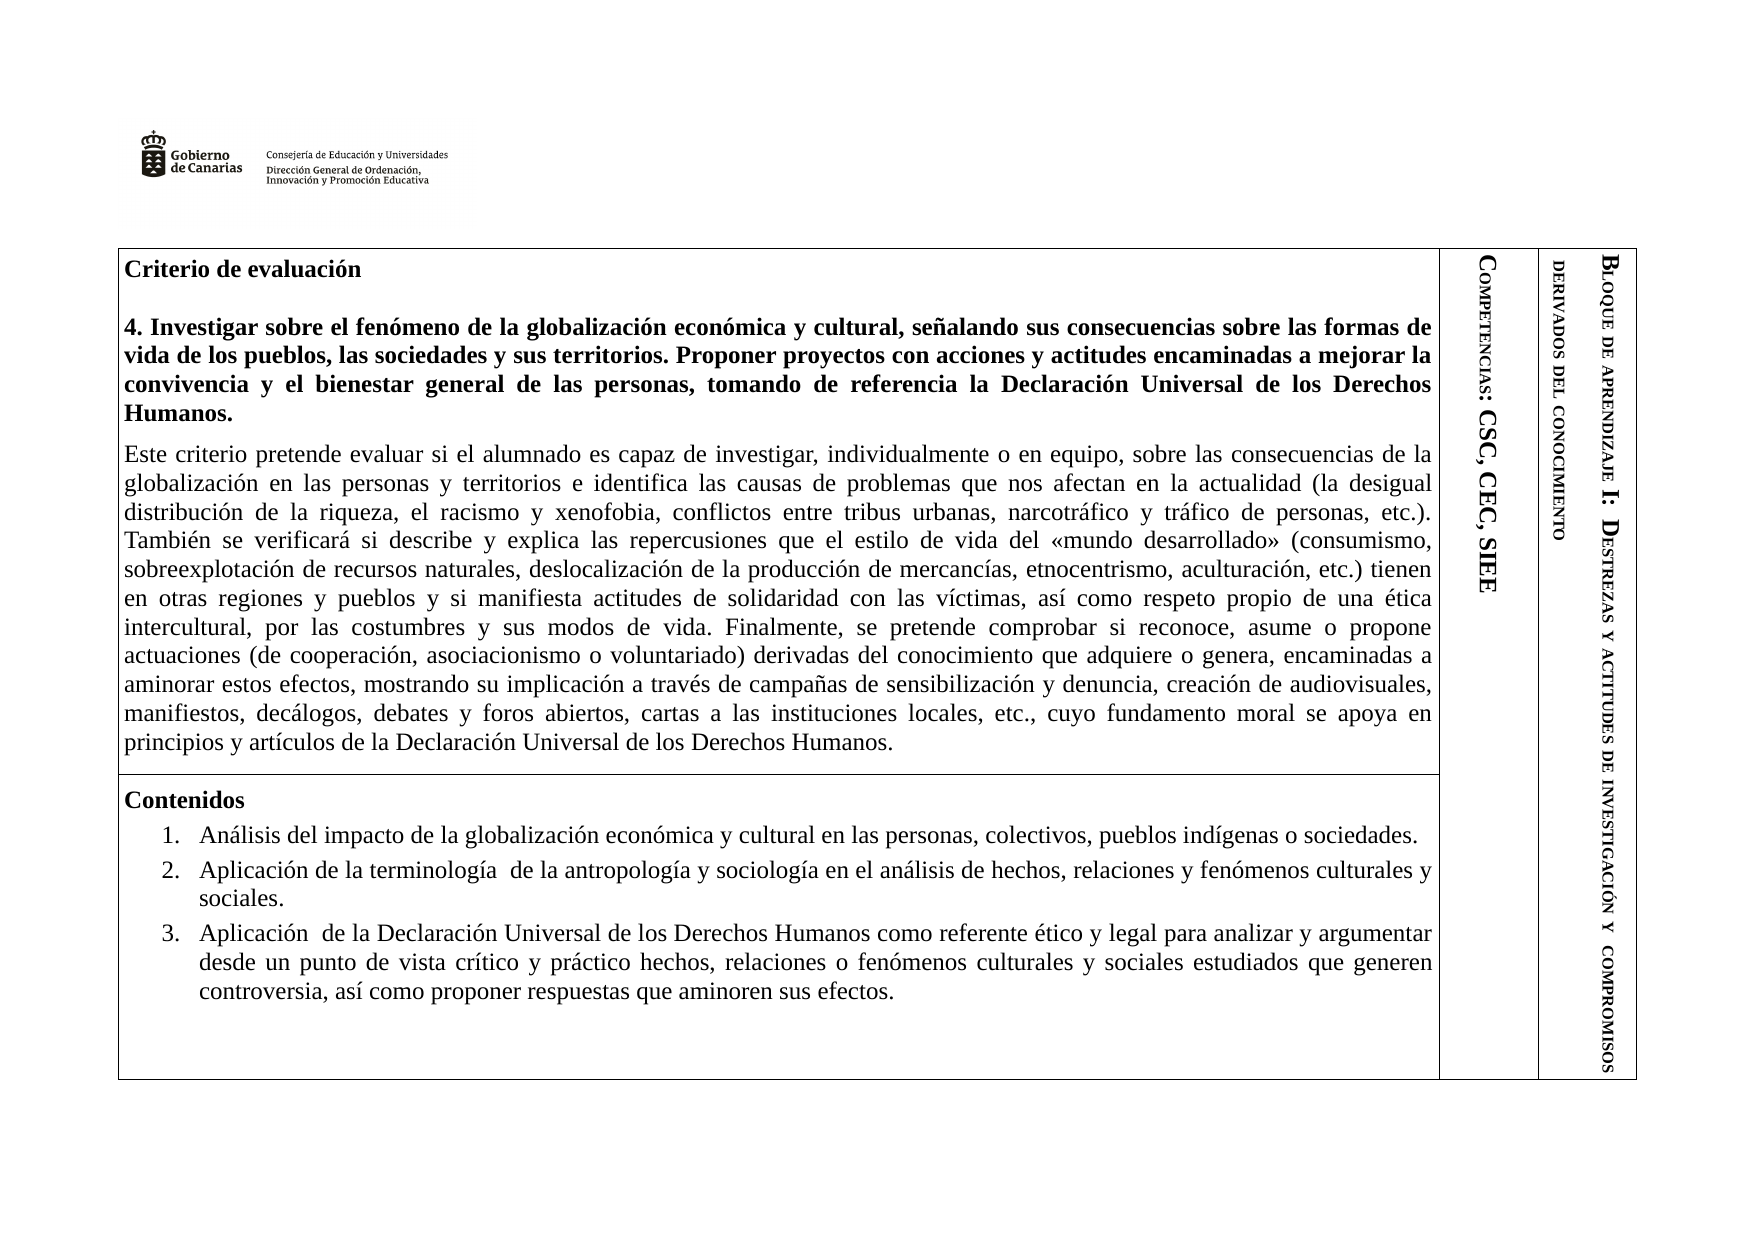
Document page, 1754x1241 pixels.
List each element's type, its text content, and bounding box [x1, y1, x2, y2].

table_cell Contenidos Análisis del impacto de la globalización económica y cultural en las personas, colectivos, pueblos indígenas o sociedades. Aplicación de la terminología de la antropología y sociología en el análisis de hechos, relaciones y fenómenos culturales y sociales. Aplicación de la Declaración Universal de los Derechos Humanos como referente ético y legal para analizar y argumentar desde un punto de vista crítico y práctico hechos, relaciones o fenómenos culturales y sociales estudiados que generen controversia, así como proponer respuestas que aminoren sus efectos. [119, 775, 1439, 1079]
table_header Criterio de evaluación 4. Investigar sobre el fenómeno de la globalización económica y cultural, señalando sus consecuencias sobre las formas de vida de los pueblos, las sociedades y sus territorios. Proponer proyectos con acciones y actitudes encaminadas a mejorar la convivencia y el bienestar general de las personas, tomando de referencia la Declaración Universal de los Derechos Humanos. Este criterio pretende evaluar si el alumnado es capaz de investigar, individualmente o en equipo, sobre las consecuencias de la globalización en las personas y territorios e identifica las causas de problemas que nos afectan en la actualidad (la desigual distribución de la riqueza, el racismo y xenofobia, conflictos entre tribus urbanas, narcotráfico y tráfico de personas, etc.). También se verificará si describe y explica las repercusiones que el estilo de vida del «mundo desarrollado» (consumismo, sobreexplotación de recursos naturales, deslocalización de la producción de mercancías, etnocentrismo, aculturación, etc.) tienen en otras regiones y pueblos y si manifiesta actitudes de solidaridad con las víctimas, así como respeto propio de una ética intercultural, por las costumbres y sus modos de vida. Finalmente, se pretende comprobar si reconoce, asume o propone actuaciones (de cooperación, asociacionismo o voluntariado) derivadas del conocimiento que adquiere o genera, encaminadas a aminorar estos efectos, mostrando su implicación a través de campañas de sensibilización y denuncia, creación de audiovisuales, manifiestos, decálogos, debates y foros abiertos, cartas a las instituciones locales, etc., cuyo fundamento moral se apoya en principios y artículos de la Declaración Universal de los Derechos Humanos. [119, 249, 1439, 774]
table_header Bloque de aprendizaje I: Destrezas y actitudes de investigación y compromisos [1587, 249, 1636, 1079]
table_header Competencias: CSC, CEC, SIEE [1440, 249, 1538, 1079]
table_header derivados del conocimiento [1539, 249, 1587, 1079]
